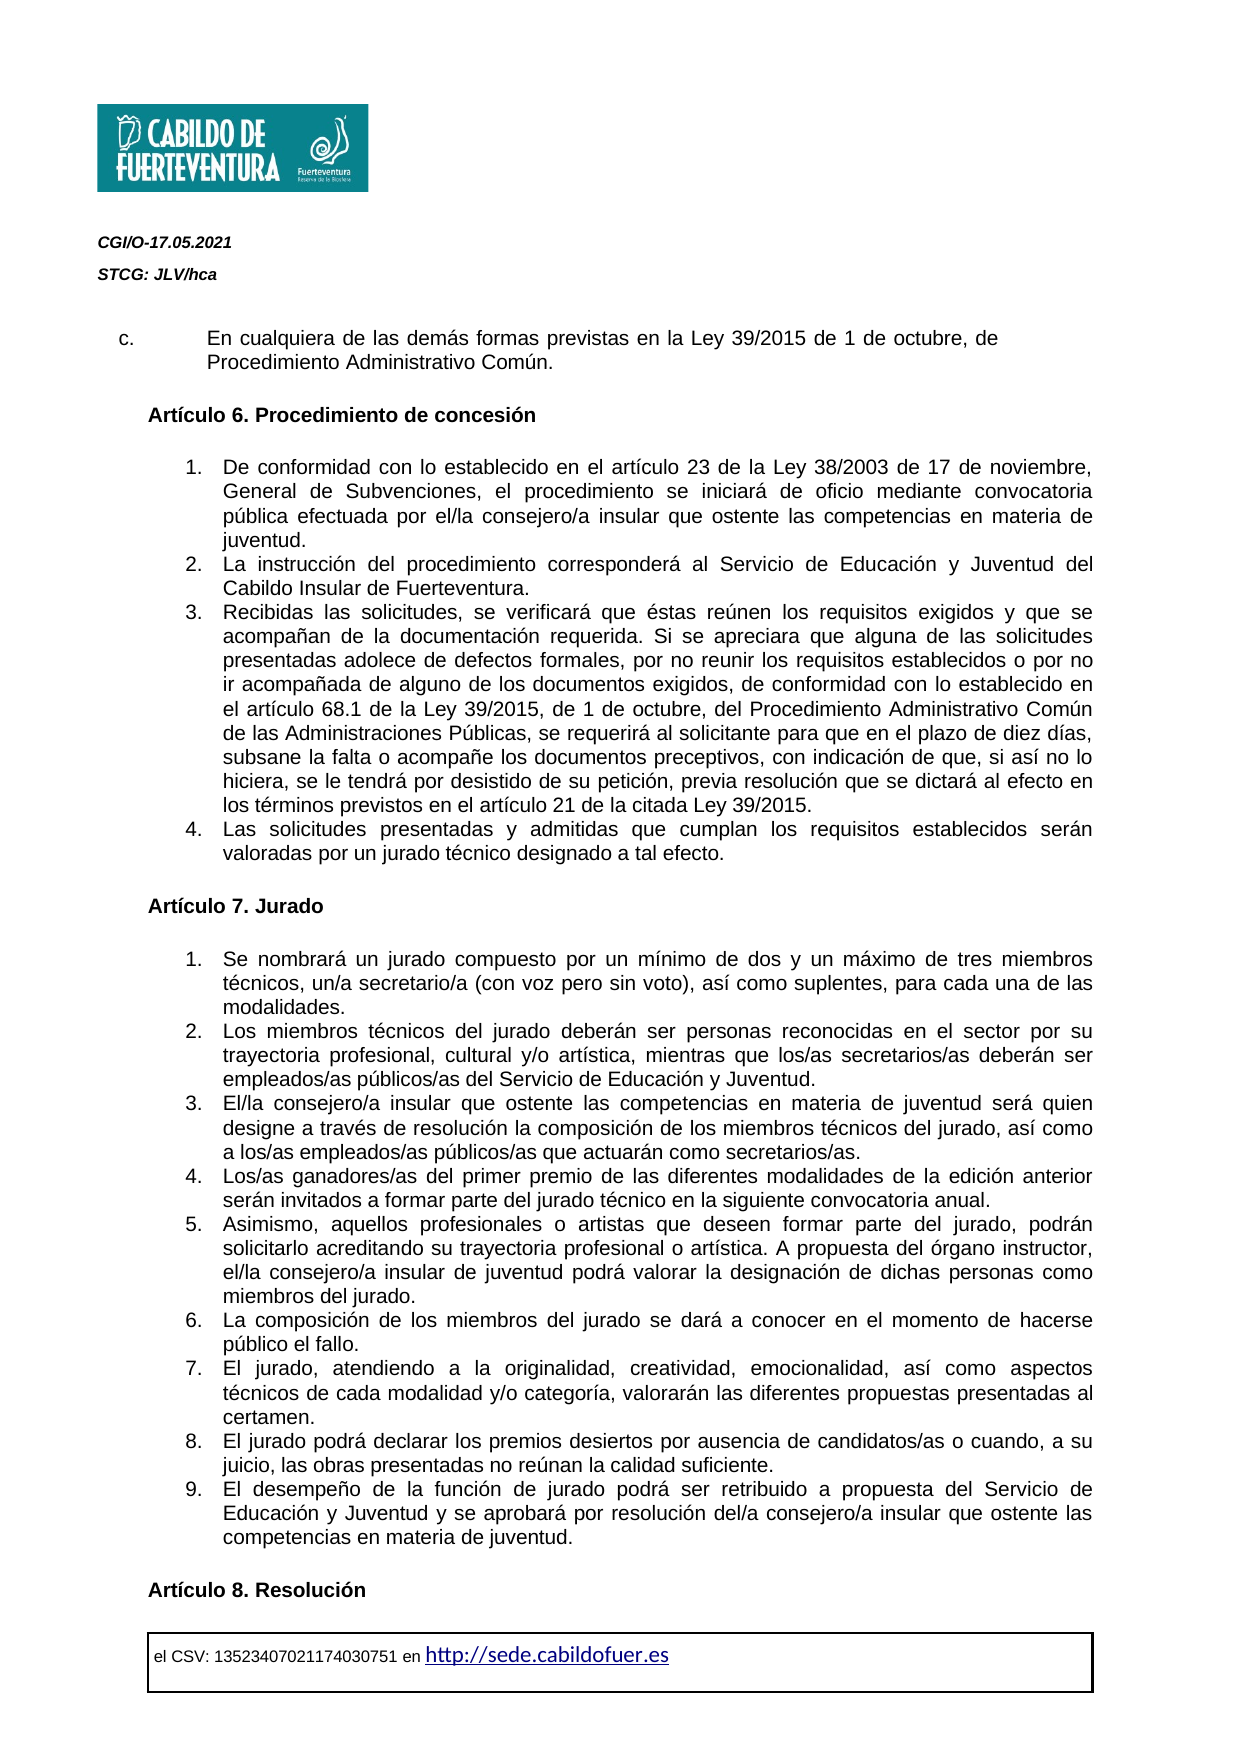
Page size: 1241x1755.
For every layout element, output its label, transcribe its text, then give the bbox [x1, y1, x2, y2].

list Asimismo, aquellos profesionales o artistas que deseen formar parte del jurado, podrán solicitarlo acreditando su trayectoria profesional o artística. A propuesta del órgano instructor, el/la consejero/a insular de juventud podrá valorar la designación de dichas personas como miembros del jurado. [185, 1212, 1093, 1308]
list Los/as ganadores/as del primer premio de las diferentes modalidades de la edición anterior serán invitados a formar parte del jurado técnico en la siguiente convocatoria anual. [185, 1163, 1093, 1212]
subtitle Artículo 7. Jurado [148, 894, 1107, 918]
list Se nombrará un jurado compuesto por un mínimo de dos y un máximo de tres miembros técnicos, un/a secretario/a (con voz pero sin voto), así como suplentes, para cada una de las modalidades. [185, 947, 1093, 1019]
list La composición de los miembros del jurado se dará a conocer en el momento de hacerse público el fallo. [185, 1308, 1093, 1356]
list Las solicitudes presentadas y admitidas que cumplan los requisitos establecidos serán valoradas por un jurado técnico designado a tal efecto. [185, 817, 1093, 865]
list Los miembros técnicos del jurado deberán ser personas reconocidas en el sector por su trayectoria profesional, cultural y/o artística, mientras que los/as secretarios/as deberán ser empleados/as públicos/as del Servicio de Educación y Juventud. [185, 1019, 1093, 1091]
list Recibidas las solicitudes, se verificará que éstas reúnen los requisitos exigidos y que se acompañan de la documentación requerida. Si se apreciara que alguna de las solicitudes presentadas adolece de defectos formales, por no reunir los requisitos establecidos o por no ir acompañada de alguno de los documentos exigidos, de conformidad con lo establecido en el artículo 68.1 de la Ley 39/2015, de 1 de octubre, del Procedimiento Administrativo Común de las Administraciones Públicas, se requerirá al solicitante para que en el plazo de diez días, subsane la falta o acompañe los documentos preceptivos, con indicación de que, si así no lo hiciera, se le tendrá por desistido de su petición, previa resolución que se dictará al efecto en los términos previstos en el artículo 21 de la citada Ley 39/2015. [185, 600, 1093, 817]
list El desempeño de la función de jurado podrá ser retribuido a propuesta del Servicio de Educación y Juventud y se aprobará por resolución del/a consejero/a insular que ostente las competencias en materia de juventud. [185, 1477, 1093, 1549]
list La instrucción del procedimiento corresponderá al Servicio de Educación y Juventud del Cabildo Insular de Fuerteventura. [185, 552, 1093, 600]
list El jurado, atendiendo a la originalidad, creatividad, emocionalidad, así como aspectos técnicos de cada modalidad y/o categoría, valorarán las diferentes propuestas presentadas al certamen. [185, 1356, 1093, 1428]
list En cualquiera de las demás formas previstas en la Ley 39/2015 de 1 de octubre, de Procedimiento Administrativo Común. [118, 326, 1093, 374]
subtitle Artículo 6. Procedimiento de concesión [148, 402, 1107, 426]
list El/la consejero/a insular que ostente las competencias en materia de juventud será quien designe a través de resolución la composición de los miembros técnicos del jurado, así como a los/as empleados/as públicos/as que actuarán como secretarios/as. [185, 1091, 1093, 1163]
list De conformidad con lo establecido en el artículo 23 de la Ley 38/2003 de 17 de noviembre, General de Subvenciones, el procedimiento se iniciará de oficio mediante convocatoria pública efectuada por el/la consejero/a insular que ostente las competencias en materia de juventud. [185, 455, 1093, 552]
subtitle Artículo 8. Resolución [148, 1578, 1107, 1602]
list El jurado podrá declarar los premios desiertos por ausencia de candidatos/as o cuando, a su juicio, las obras presentadas no reúnan la calidad suficiente. [185, 1428, 1093, 1477]
